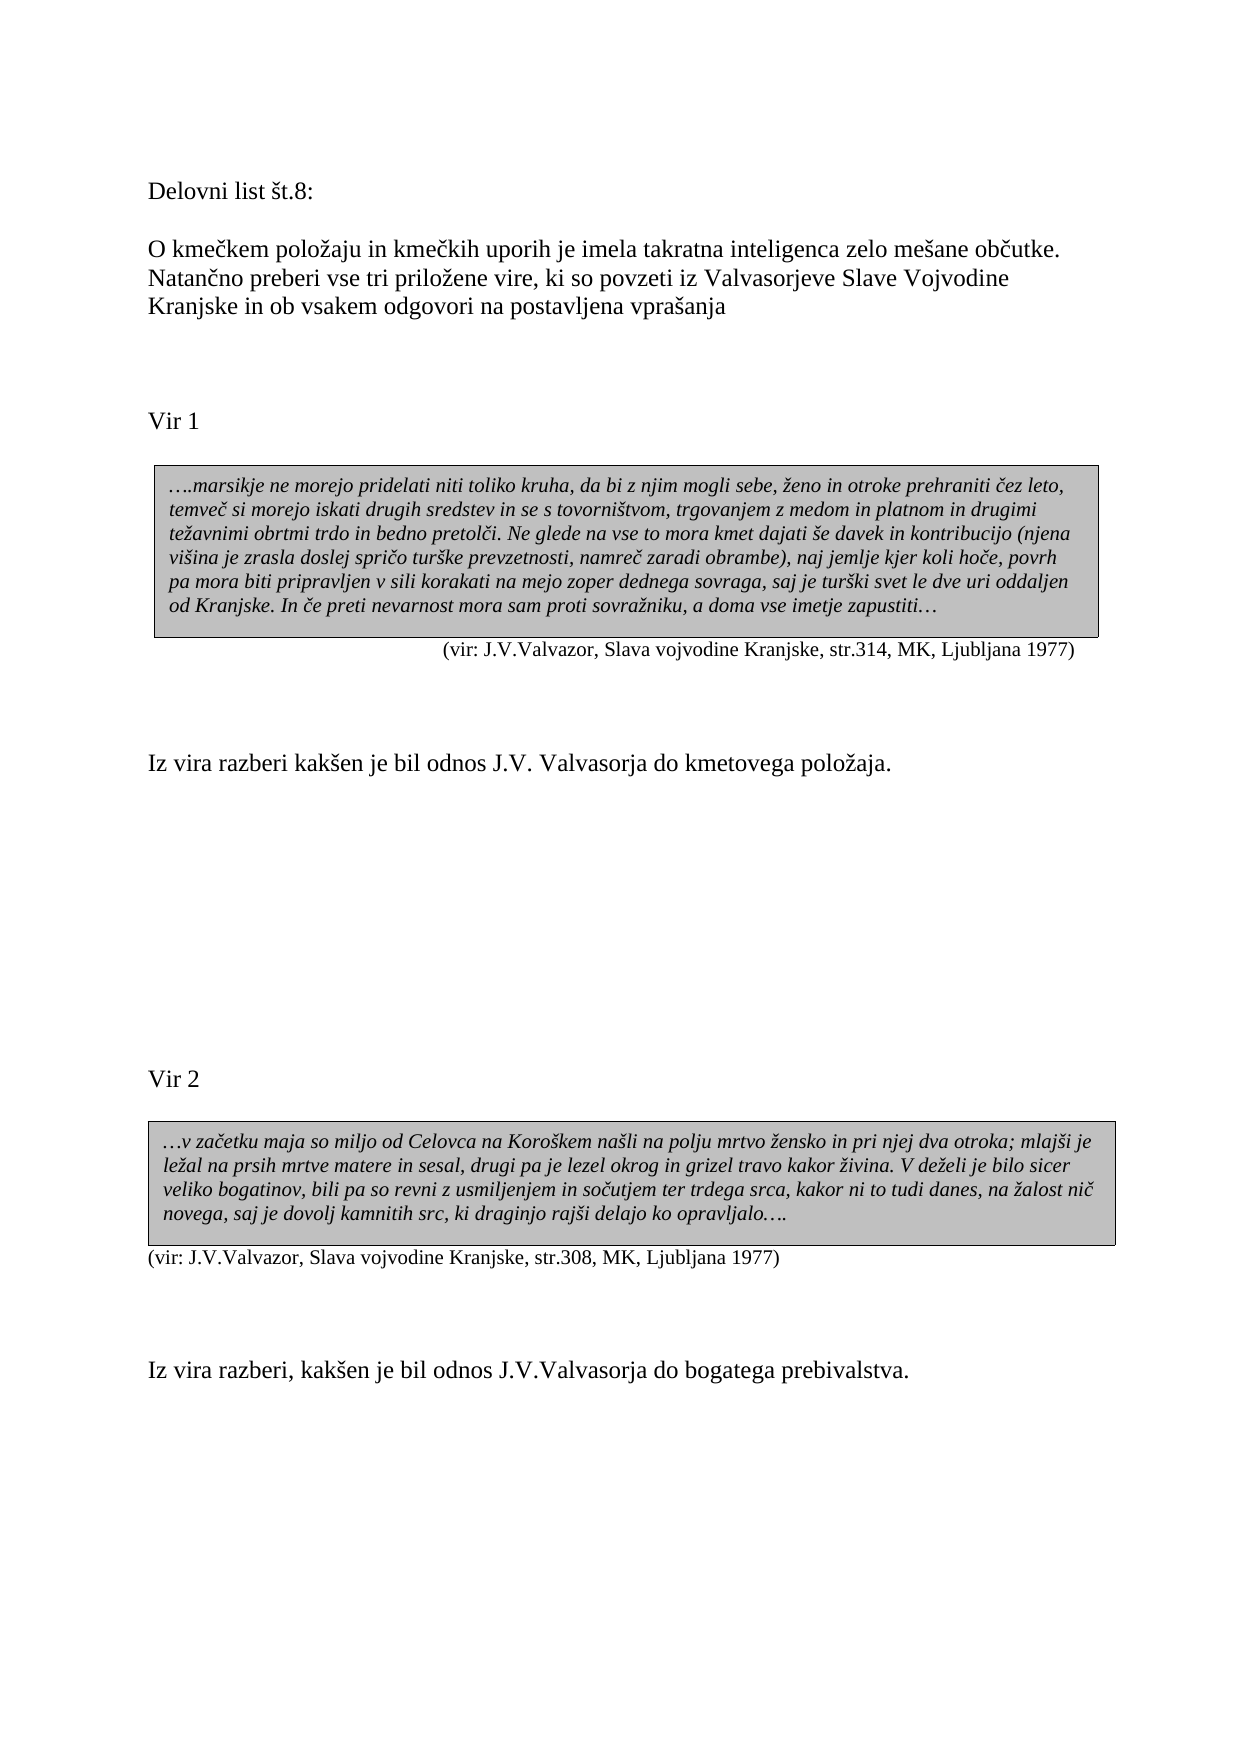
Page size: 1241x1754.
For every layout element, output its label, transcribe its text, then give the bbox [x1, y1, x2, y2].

text (vir: J.V.Valvazor, Slava vojvodine Kranjske, str.308, MK, Ljubljana 1977) [148, 1246, 1093, 1269]
text O kmečkem položaju in kmečkih uporih je imela takratna inteligenca zelo mešane občutke. [148, 234, 1093, 263]
text Vir 1 [148, 406, 1093, 435]
text ….marsikje ne morejo pridelati niti toliko kruha, da bi z njim mogli sebe, ženo in otroke prehraniti čez leto, temveč si morejo iskati drugih sredstev in se s tovorništvom, trgovanjem z medom in platnom in drugimi težavnimi obrtmi trdo in bedno pretolči. Ne glede na vse to mora kmet dajati še davek in kontribucijo (njena višina je zrasla doslej spričo turške prevzetnosti, namreč zaradi obrambe), naj jemlje kjer koli hoče, povrh pa mora biti pripravljen v sili korakati na mejo zoper dednega sovraga, saj je turški svet le dve uri oddaljen od Kranjske. In če preti nevarnost mora sam proti sovražniku, a doma vse imetje zapustiti… [169, 473, 1082, 617]
text Natančno preberi vse tri priložene vire, ki so povzeti iz Valvasorjeve Slave Vojvodine Kranjske in ob vsakem odgovori na postavljena vprašanja [148, 263, 1093, 320]
text Delovni list št.8: [148, 176, 1093, 205]
text Iz vira razberi kakšen je bil odnos J.V. Valvasorja do kmetovega položaja. [148, 748, 1093, 776]
text (vir: J.V.Valvazor, Slava vojvodine Kranjske, str.314, MK, Ljubljana 1977) [148, 464, 1093, 661]
text …v začetku maja so miljo od Celovca na Koroškem našli na polju mrtvo žensko in pri njej dva otroka; mlajši je ležal na prsih mrtve matere in sesal, drugi pa je lezel okrog in grizel travo kakor živina. V deželi je bilo sicer veliko bogatinov, bili pa so revni z usmiljenjem in sočutjem ter trdega srca, kakor ni to tudi danes, na žalost nič novega, saj je dovolj kamnitih src, ki draginjo rajši delajo ko opravljalo…. [163, 1129, 1100, 1225]
text Iz vira razberi, kakšen je bil odnos J.V.Valvasorja do bogatega prebivalstva. [148, 1355, 1093, 1384]
text Vir 2 [148, 1064, 1093, 1093]
